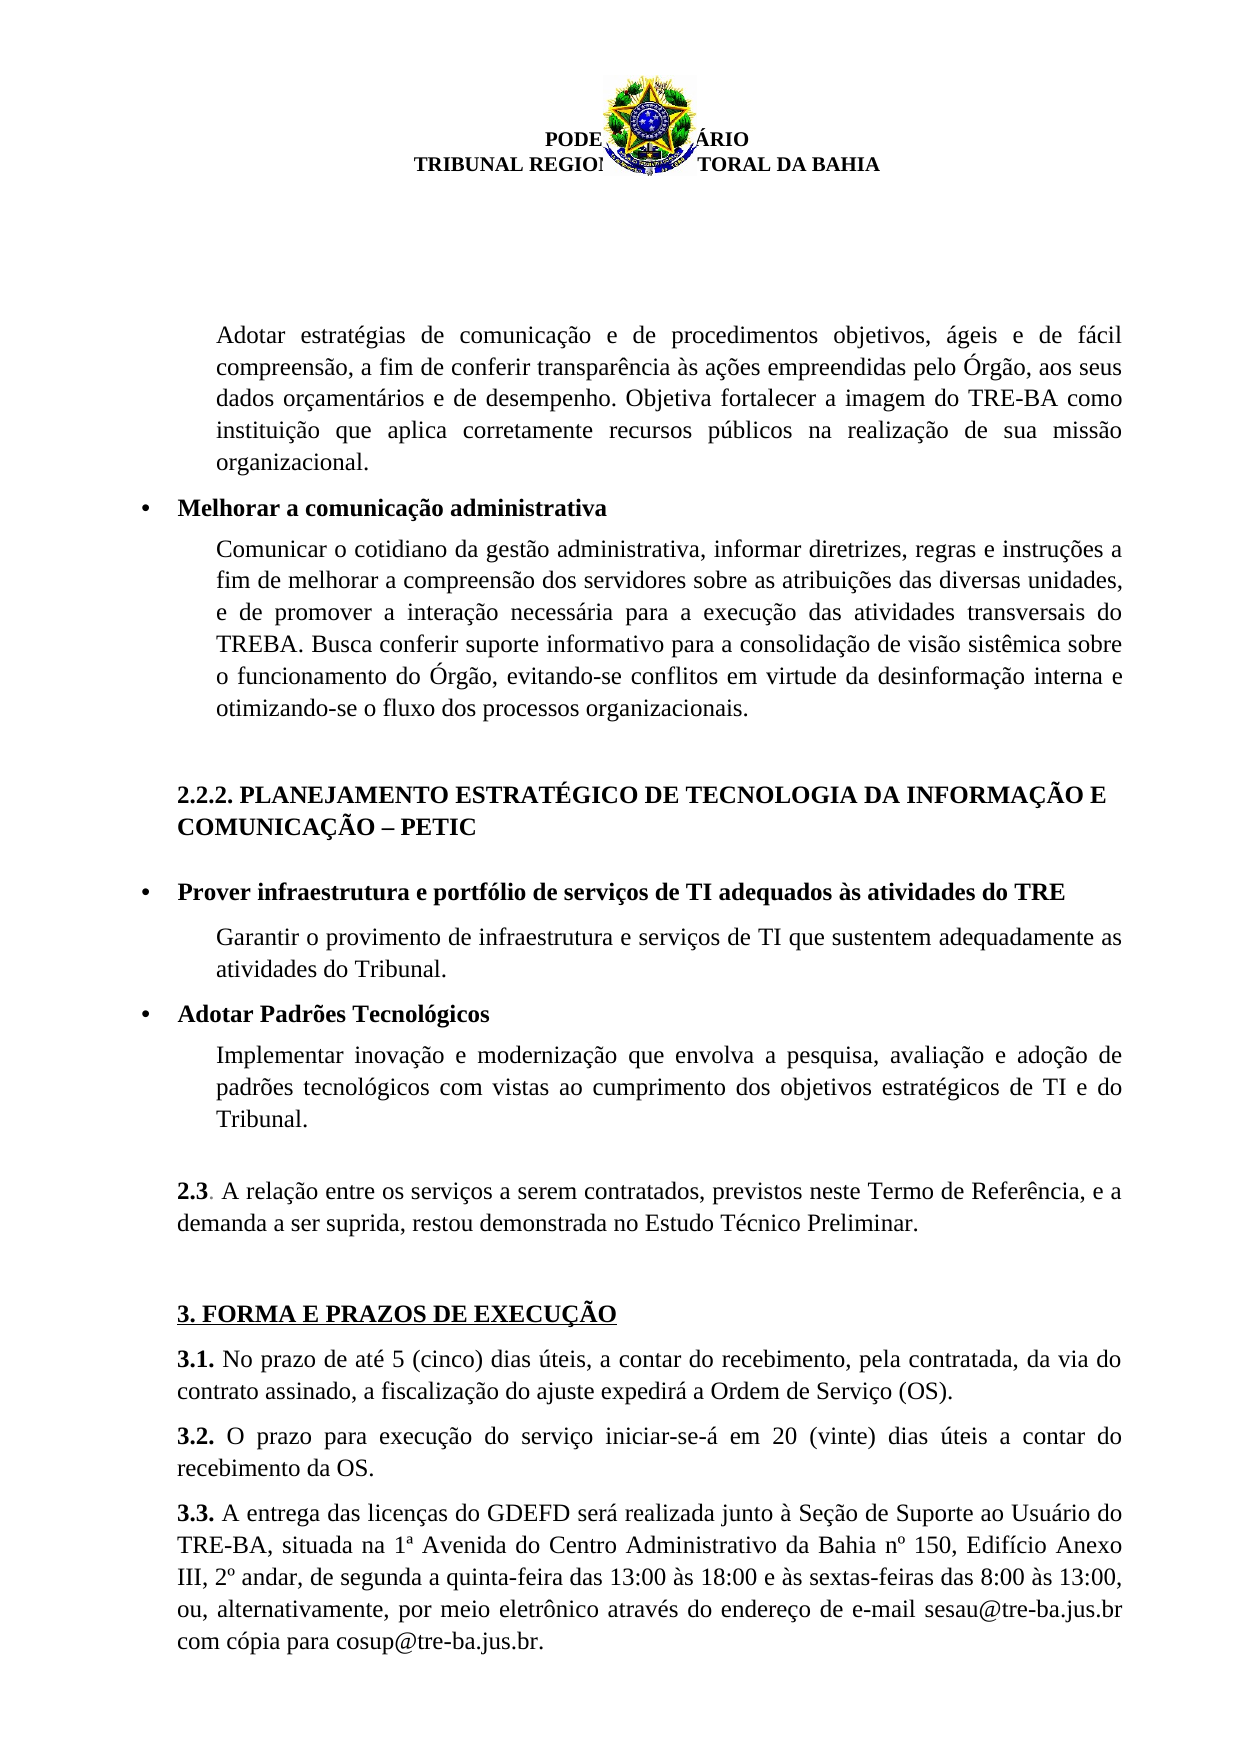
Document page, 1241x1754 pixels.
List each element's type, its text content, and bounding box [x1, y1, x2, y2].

list Melhorar a comunicação administrativa [141, 493, 1125, 521]
text Comunicar o cotidiano da gestão administrativa, informar diretrizes, regras e instruções a fim de melhorar a compreensão dos servidores sobre as atribuições das diversas unidades, e de promover a interação necessária para a execução das atividades transversais do TREBA. Busca conferir suporte informativo para a consolidação de visão sistêmica sobre o funcionamento do Órgão, evitando-se conflitos em virtude da desinformação interna e otimizando-se o fluxo dos processos organizacionais. [216, 534, 1123, 722]
text COMUNICAÇÃO – PETIC [177, 812, 1125, 841]
text 3.3. A entrega das licenças do GDEFD será realizada junto à Seção de Suporte ao Usuário do TRE-BA, situada na 1ª Avenida do Centro Administrativo da Bahia nº 150, Edifício Anexo III, 2º andar, de segunda a quinta-feira das 13:00 às 18:00 e às sextas-feiras das 8:00 às 13:00, ou, alternativamente, por meio eletrônico através do endereço de e-mail sesau@tre-ba.jus.br com cópia para cosup@tre-ba.jus.br. [177, 1498, 1123, 1655]
list Adotar Padrões Tecnológicos [141, 999, 1125, 1028]
text 3.2. O prazo para execução do serviço iniciar-se-á em 20 (vinte) dias úteis a contar do recebimento da OS. [177, 1421, 1123, 1482]
list Prover infraestrutura e portfólio de serviços de TI adequados às atividades do TRE [141, 876, 1125, 905]
text Adotar estratégias de comunicação e de procedimentos objetivos, ágeis e de fácil compreensão, a fim de conferir transparência às ações empreendidas pelo Órgão, aos seus dados orçamentários e de desempenho. Objetiva fortalecer a imagem do TRE-BA como instituição que aplica corretamente recursos públicos na realização de sua missão organizacional. [216, 320, 1123, 476]
text Garantir o provimento de infraestrutura e serviços de TI que sustentem adequadamente as atividades do Tribunal. [216, 922, 1123, 983]
text 3.1. No prazo de até 5 (cinco) dias úteis, a contar do recebimento, pela contratada, da via do contrato assinado, a fiscalização do ajuste expedirá a Ordem de Serviço (OS). [177, 1344, 1123, 1405]
text 2.3. A relação entre os serviços a serem contratados, previstos neste Termo de Referência, e a demanda a ser suprida, restou demonstrada no Estudo Técnico Preliminar. [177, 1176, 1123, 1237]
text Implementar inovação e modernização que envolva a pesquisa, avaliação e adoção de padrões tecnológicos com vistas ao cumprimento dos objetivos estratégicos de TI e do Tribunal. [216, 1040, 1123, 1133]
subtitle 3. FORMA E PRAZOS DE EXECUÇÃO [177, 1299, 1125, 1328]
text 2.2.2. PLANEJAMENTO ESTRATÉGICO DE TECNOLOGIA DA INFORMAÇÃO E [177, 780, 1125, 809]
